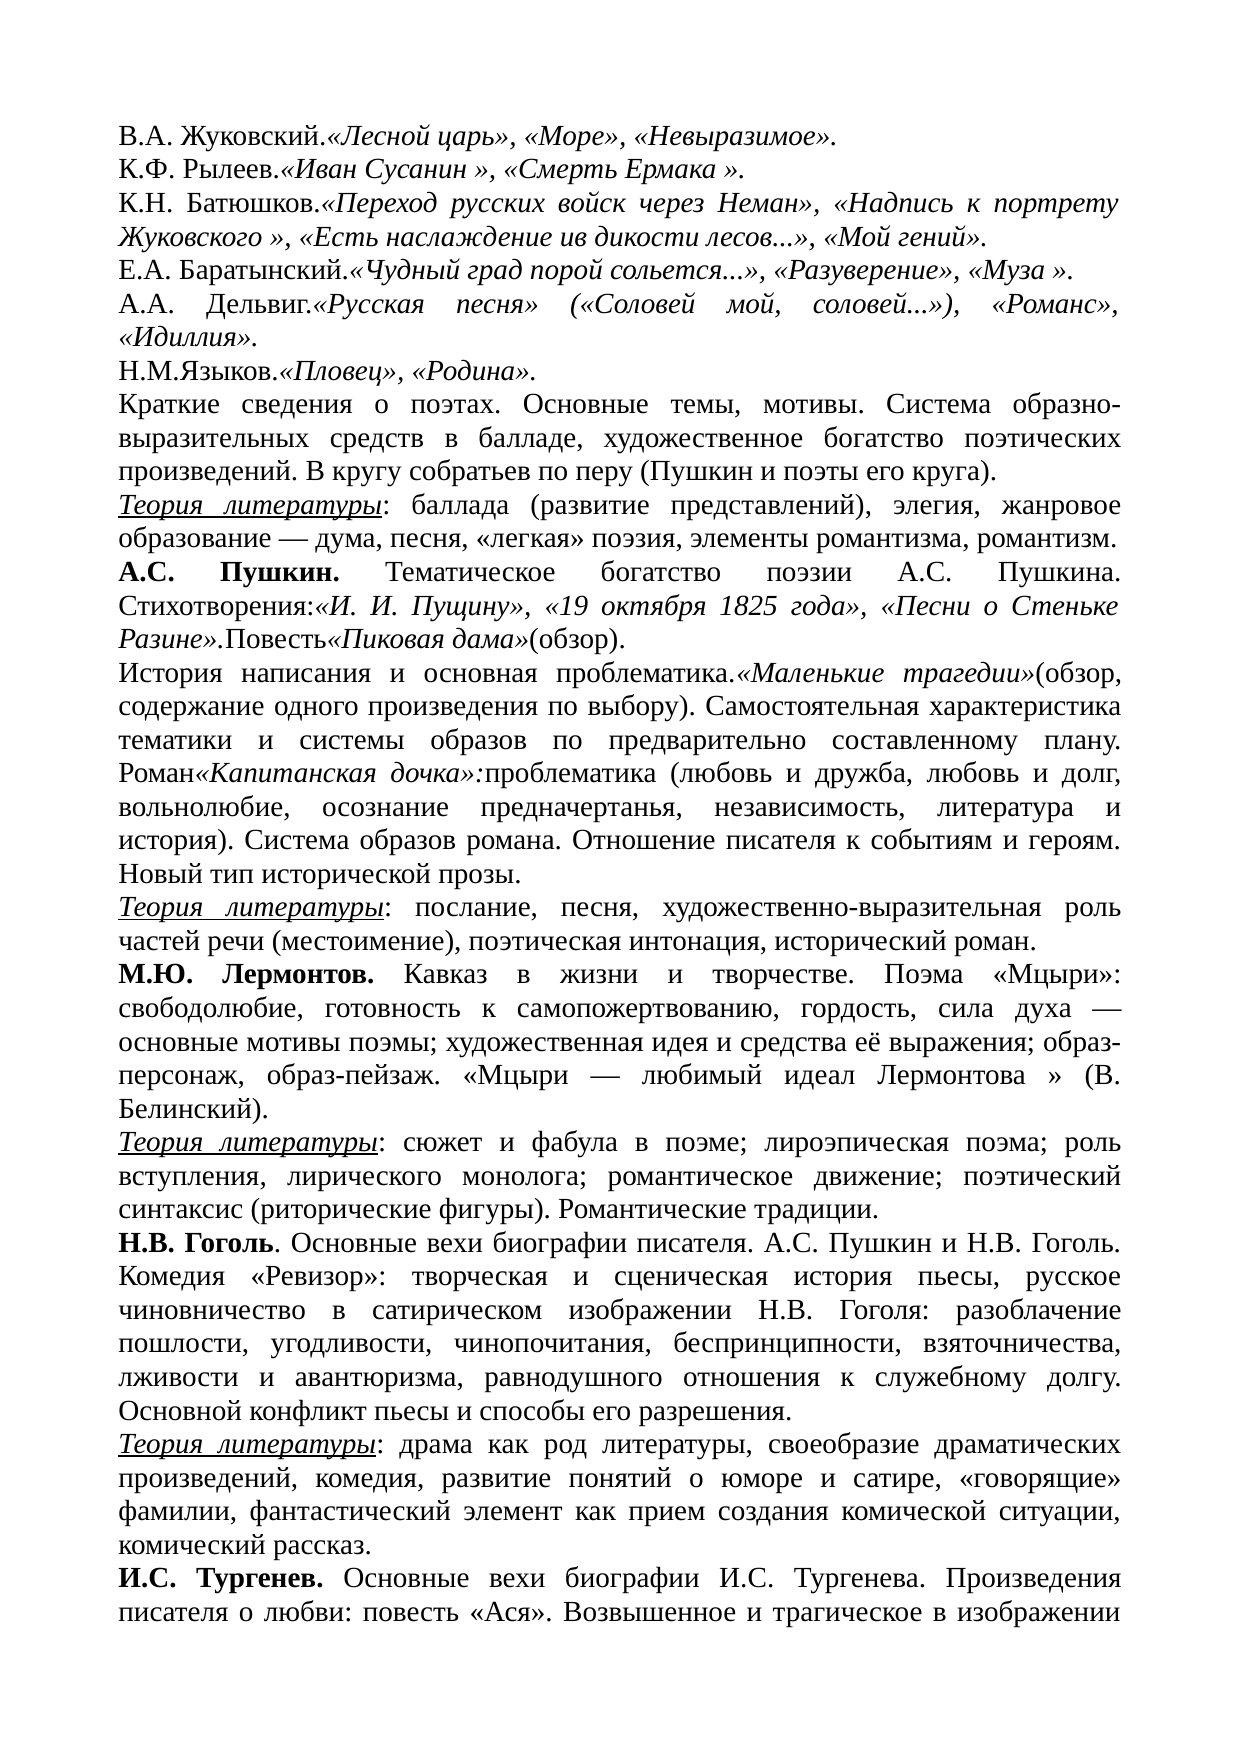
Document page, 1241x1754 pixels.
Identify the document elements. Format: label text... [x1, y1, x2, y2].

text Н.В. Гоголь. Основные вехи биографии писателя. А.С. Пушкин и Н.В. Гоголь. Комедия «Ревизор»: творческая и сценическая история пьесы, русское чиновничество в сатирическом изображении Н.В. Гоголя: разоблачение пошлости, угодливости, чинопочитания, беспринципности, взяточничества, лживости и авантюризма, равнодушного отношения к служебному долгу. Основной конфликт пьесы и способы его разрешения. [118, 1225, 1122, 1426]
text А.А. Дельвиг.«Русская песня» («Соловей мой, соловей...»), «Романс», «Идиллия». [118, 286, 1122, 353]
text Н.М.Языков.«Пловец», «Родина». [118, 353, 1122, 386]
text Теория литературы: послание, песня, художественно-выразительная роль частей речи (местоимение), поэтическая интонация, исторический роман. [118, 889, 1122, 957]
text Теория литературы: сюжет и фабула в поэме; лироэпическая поэма; роль вступления, лирического монолога; романтическое движение; поэтический синтаксис (риторические фигуры). Романтические традиции. [118, 1124, 1122, 1225]
text Е.А. Баратынский.«Чудный град порой сольется...», «Разуверение», «Муза ». [118, 252, 1122, 286]
text И.С. Тургенев. Основные вехи биографии И.С. Тургенева. Произведения писателя о любви: повесть «Ася». Возвышенное и трагическое в изображении [118, 1560, 1122, 1627]
text В.А. Жуковский.«Лесной царь», «Море», «Невыразимое». [118, 118, 1122, 152]
text К.Н. Батюшков.«Переход русских войск через Неман», «Надпись к портрету Жуковского », «Есть наслаждение ив дикости лесов...», «Мой гений». [118, 185, 1122, 252]
text Теория литературы: баллада (развитие представлений), элегия, жанровое образование — дума, песня, «легкая» поэзия, элементы романтизма, романтизм. [118, 487, 1122, 554]
text А.С. Пушкин. Тематическое богатство поэзии А.С. Пушкина. Стихотворения:«И. И. Пущину», «19 октября 1825 года», «Песни о Стеньке Разине».Повесть«Пиковая дама»(обзор). [118, 554, 1122, 655]
text История написания и основная проблематика.«Маленькие трагедии»(обзор, содержание одного произведения по выбору). Самостоятельная характеристика тематики и системы образов по предварительно составленному плану. Роман«Капитанская дочка»:проблематика (любовь и дружба, любовь и долг, вольнолюбие, осознание предначертанья, независимость, литература и история). Система образов романа. Отношение писателя к событиям и героям. Новый тип исторической прозы. [118, 655, 1122, 889]
text Краткие сведения о поэтах. Основные темы, мотивы. Система образно-выразительных средств в балладе, художественное богатство поэтических произведений. В кругу собратьев по перу (Пушкин и поэты его круга). [118, 386, 1122, 487]
text М.Ю. Лермонтов. Кавказ в жизни и творчестве. Поэма «Мцыри»: свободолюбие, готовность к самопожертвованию, гордость, сила духа — основные мотивы поэмы; художественная идея и средства её выражения; образ-персонаж, образ-пейзаж. «Мцыри — любимый идеал Лермонтова » (В. Белинский). [118, 957, 1122, 1124]
text Теория литературы: драма как род литературы, своеобразие драматических произведений, комедия, развитие понятий о юморе и сатире, «говорящие» фамилии, фантастический элемент как прием создания комической ситуации, комический рассказ. [118, 1426, 1122, 1560]
text К.Ф. Рылеев.«Иван Сусанин », «Смерть Ермака ». [118, 152, 1122, 185]
